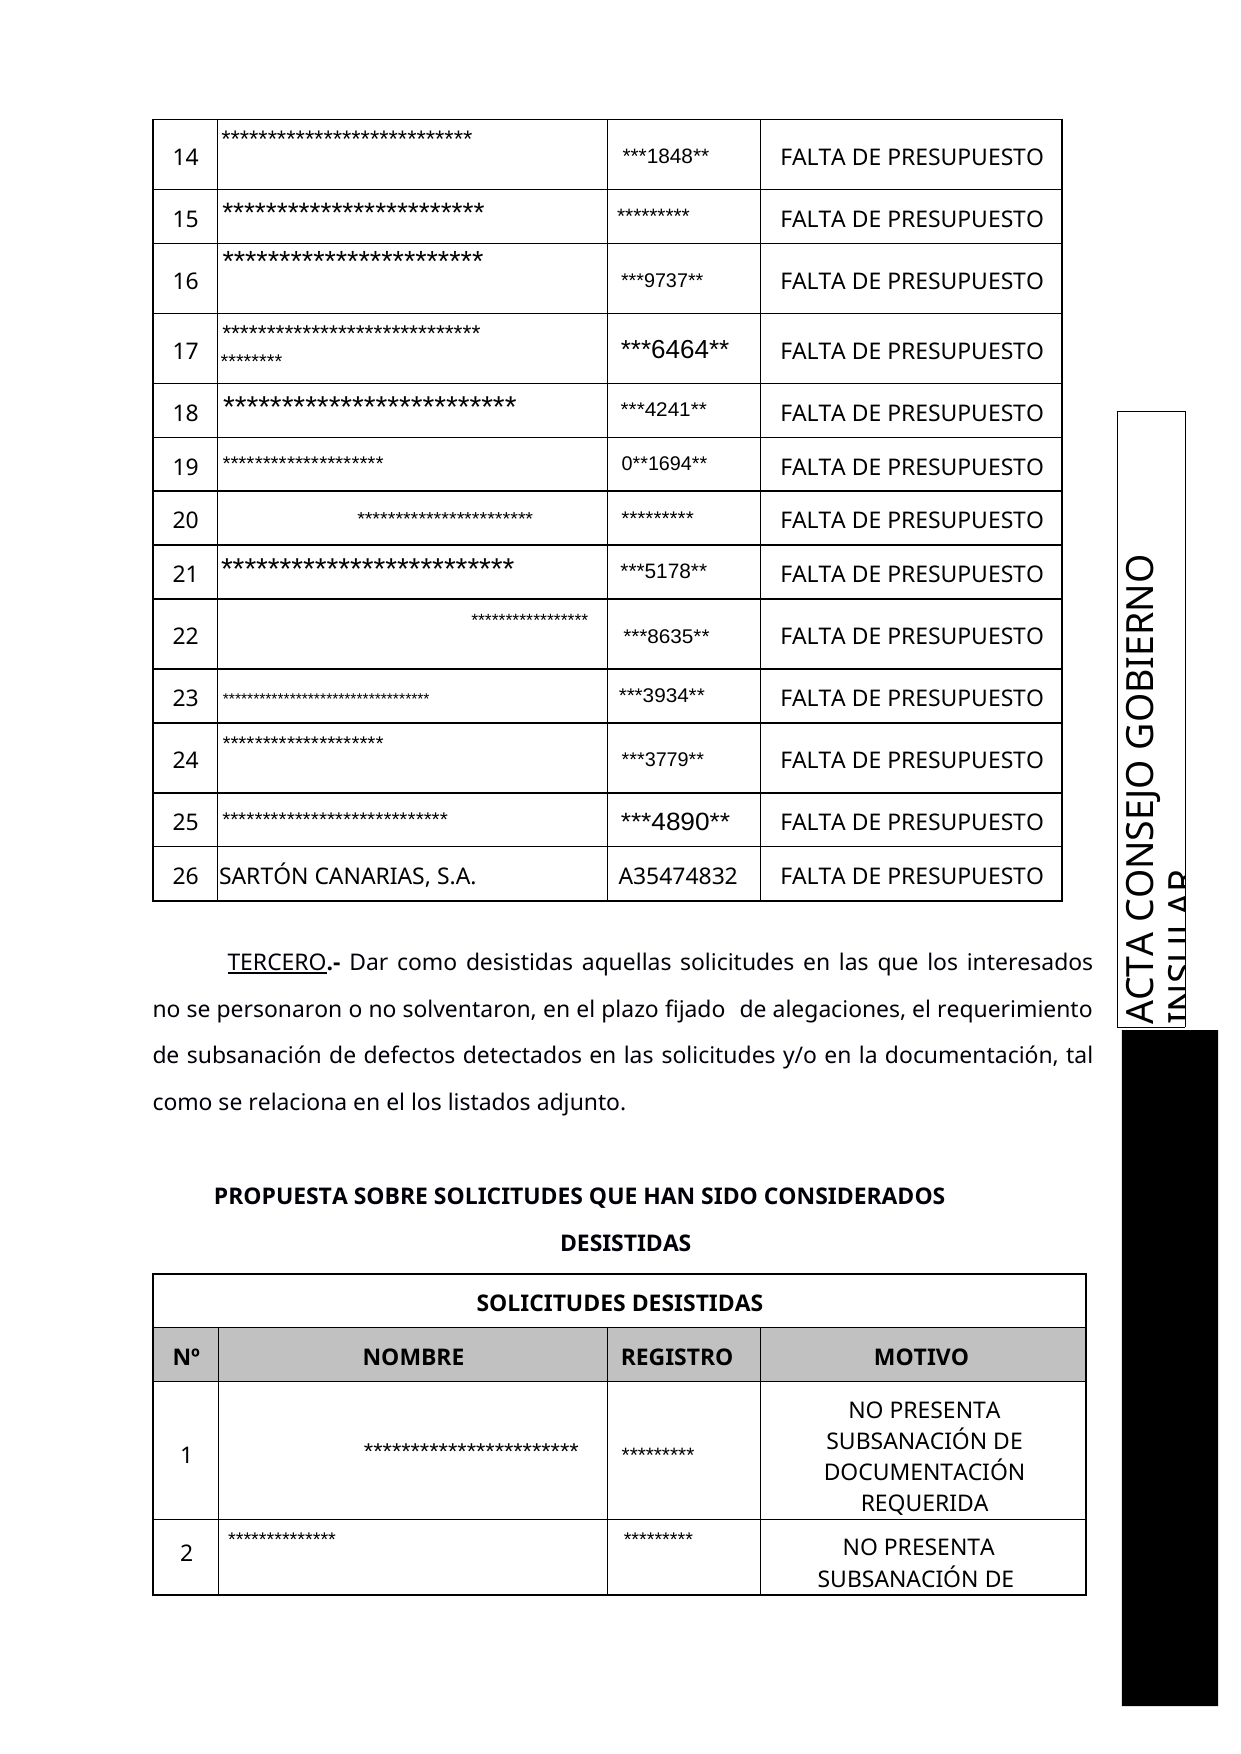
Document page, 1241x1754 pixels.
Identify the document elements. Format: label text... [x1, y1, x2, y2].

table_cell ***9737** [608, 244, 760, 313]
table_cell ***************** [218, 600, 607, 668]
table_header FALTA DE PRESUPUESTO [761, 120, 1061, 189]
table_header 14 [154, 120, 217, 189]
table_cell ***8635** [608, 600, 760, 668]
table_cell FALTA DE PRESUPUESTO [761, 847, 1061, 900]
table_cell 23 [154, 670, 217, 722]
table_cell NOMBRE [219, 1328, 607, 1381]
table_cell ***3779** [608, 724, 760, 792]
table_cell 22 [154, 600, 217, 668]
table_cell ************************* [218, 384, 607, 437]
table_cell ***3934** [608, 670, 760, 722]
table_cell ***4890** [608, 794, 760, 846]
table_cell 21 [154, 546, 217, 598]
table_cell ***4241** [608, 384, 760, 437]
table_cell ************************ [218, 190, 607, 242]
table_cell 0**1694** [608, 438, 760, 490]
table_cell FALTA DE PRESUPUESTO [761, 438, 1061, 490]
table_cell ********* [608, 1520, 760, 1594]
table_cell FALTA DE PRESUPUESTO [761, 546, 1061, 598]
table_cell 26 [154, 847, 217, 900]
table_cell *********************** [218, 244, 607, 313]
table_cell ********* [608, 190, 760, 242]
table_cell FALTA DE PRESUPUESTO [761, 600, 1061, 668]
table_cell Nº [154, 1328, 218, 1381]
table_cell ********* [608, 1382, 760, 1518]
table_cell 25 [154, 794, 217, 846]
table_cell 20 [154, 492, 217, 544]
table_header ***1848** [608, 120, 760, 189]
table_cell SARTÓN CANARIAS, S.A. [218, 847, 607, 900]
table_cell FALTA DE PRESUPUESTO [761, 314, 1061, 383]
table_cell MOTIVO [761, 1328, 1085, 1381]
table_cell FALTA DE PRESUPUESTO [761, 190, 1061, 242]
table_cell REGISTRO [608, 1328, 760, 1381]
table_cell ******************** [218, 438, 607, 490]
table_cell ********************************** [218, 670, 607, 722]
table_cell FALTA DE PRESUPUESTO [761, 670, 1061, 722]
table_cell ********* [608, 492, 760, 544]
table_header SOLICITUDES DESISTIDAS [154, 1275, 1085, 1327]
table_cell FALTA DE PRESUPUESTO [761, 724, 1061, 792]
text TERCERO.- Dar como desistidas aquellas solicitudes en las que los interesados no se personaron o no solventaron, en el plazo fijado de alegaciones, el requerimiento de subsanación de defectos detectados en las solicitudes y/o en la documentación, tal como se relaciona en el los listados adjunto. [152, 946, 1093, 1118]
table_cell ***************************** ******** [218, 314, 607, 383]
table_cell NO PRESENTA SUBSANACIÓN DE DOCUMENTACIÓN REQUERIDA [761, 1382, 1085, 1518]
table_cell 16 [154, 244, 217, 313]
table_cell *********************** [219, 1382, 607, 1518]
table_cell ******************** [218, 724, 607, 792]
table_cell A35474832 [608, 847, 760, 900]
table_cell **************************** [218, 794, 607, 846]
table_cell ***6464** [608, 314, 760, 383]
table_cell FALTA DE PRESUPUESTO [761, 384, 1061, 437]
table_cell ************** [219, 1520, 607, 1594]
table_cell *********************** [218, 492, 607, 544]
table_cell 24 [154, 724, 217, 792]
text ACTA CONSEJO GOBIERNO INSULAR [1118, 414, 1183, 1027]
table_cell 15 [154, 190, 217, 242]
table_cell FALTA DE PRESUPUESTO [761, 244, 1061, 313]
text PROPUESTA SOBRE SOLICITUDES QUE HAN SIDO CONSIDERADOS DESISTIDAS [214, 1180, 1069, 1258]
table_cell FALTA DE PRESUPUESTO [761, 794, 1061, 846]
table_cell 18 [154, 384, 217, 437]
table_cell 19 [154, 438, 217, 490]
table_header *************************** [218, 120, 607, 189]
table_cell ************************* [218, 546, 607, 598]
table_cell 17 [154, 314, 217, 383]
table_cell 1 [154, 1382, 218, 1518]
table_cell FALTA DE PRESUPUESTO [761, 492, 1061, 544]
table_cell 2 [154, 1520, 218, 1594]
table_cell NO PRESENTA SUBSANACIÓN DE [761, 1520, 1085, 1594]
table_cell ***5178** [608, 546, 760, 598]
